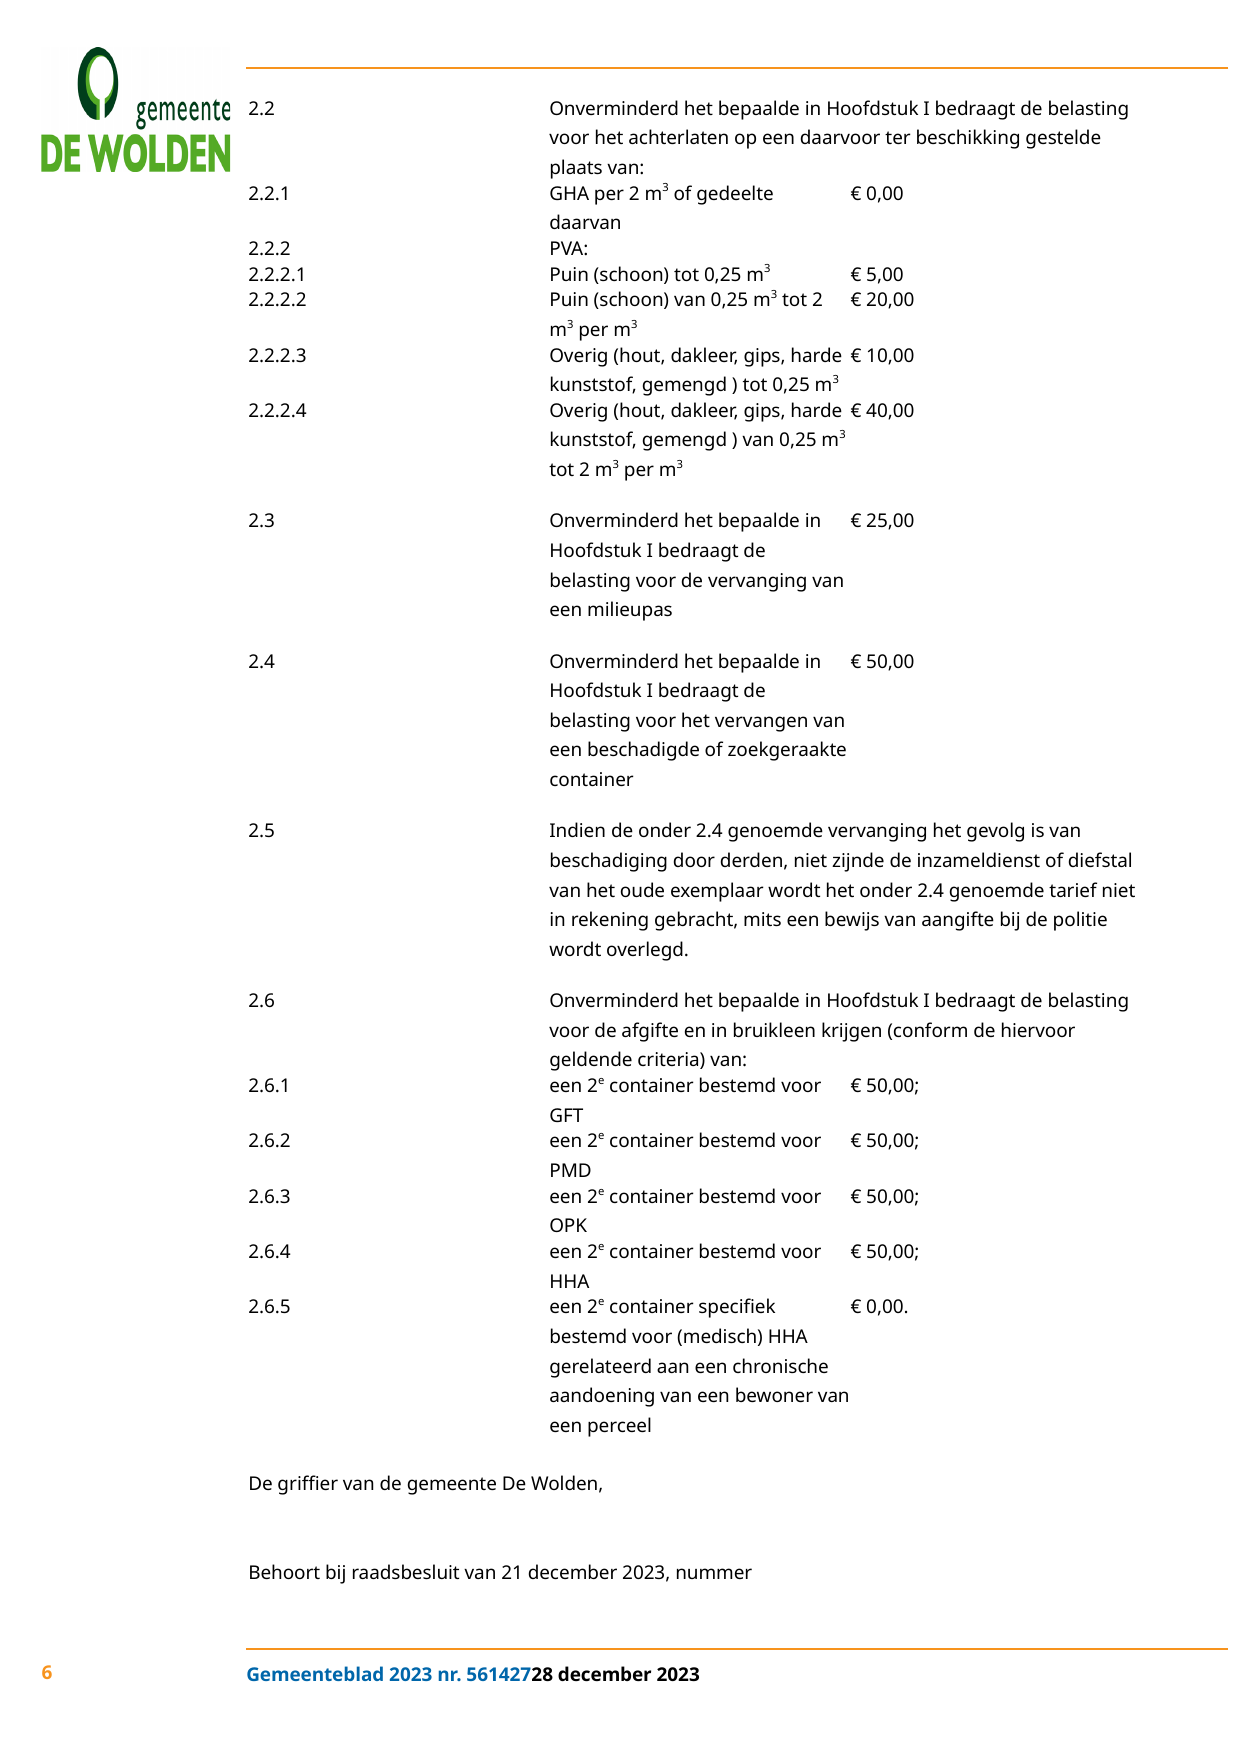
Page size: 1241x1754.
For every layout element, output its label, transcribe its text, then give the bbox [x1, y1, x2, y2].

table_cell Onverminderd het bepaalde in Hoofdstuk I bedraagt de belasting voor het achterlaten op een daarvoor ter beschikking gestelde plaats van: [549, 95, 1152, 180]
table_cell 2.6.2 [248, 1128, 549, 1183]
table_cell € 0,00 [850, 180, 1152, 235]
table_cell Onverminderd het bepaalde in Hoofdstuk I bedraagt de belasting voor de afgifte en in bruikleen krijgen (conform de hiervoor geldende criteria) van: [549, 988, 1152, 1072]
table_cell [248, 482, 549, 508]
table_cell € 50,00; [850, 1183, 1152, 1238]
table_cell [549, 622, 850, 648]
table_cell € 50,00; [850, 1073, 1152, 1128]
table_cell Indien de onder 2.4 genoemde vervanging het gevolg is van beschadiging door derden, niet zijnde de inzameldienst of diefstal van het oude exemplaar wordt het onder 2.4 genoemde tarief niet in rekening gebracht, mits een bewijs van aangifte bij de politie wordt overlegd. [549, 818, 1152, 962]
table_cell Puin (schoon) tot 0,25 m3 [549, 261, 850, 286]
table_cell Onverminderd het bepaalde in Hoofdstuk I bedraagt de belasting voor de vervanging van een milieupas [549, 508, 850, 622]
table_cell 2.2.2.2 [248, 286, 549, 342]
table_cell [850, 962, 1152, 987]
table_cell € 50,00; [850, 1128, 1152, 1183]
table_cell 2.6.1 [248, 1073, 549, 1128]
table_cell € 25,00 [850, 508, 1152, 622]
table_cell [549, 482, 850, 508]
table_cell [549, 962, 850, 987]
table_cell 2.2.2.3 [248, 342, 549, 397]
table_cell € 50,00 [850, 648, 1152, 792]
table_cell [248, 622, 549, 648]
table_cell Overig (hout, dakleer, gips, harde kunststof, gemengd ) van 0,25 m3 tot 2 m3 per m3 [549, 397, 850, 482]
table_cell € 40,00 [850, 397, 1152, 482]
text De griffier van de gemeente De Wolden, [248, 1471, 1152, 1496]
text Behoort bij raadsbesluit van 21 december 2023, nummer [248, 1559, 1152, 1585]
table_cell [850, 792, 1152, 818]
table_cell een 2e container bestemd voor PMD [549, 1128, 850, 1183]
table_cell 2.2.1 [248, 180, 549, 235]
table_cell 2.2.2.1 [248, 261, 549, 286]
table_cell 2.6.4 [248, 1238, 549, 1294]
table_cell PVA: [549, 235, 1152, 261]
table_cell € 50,00; [850, 1238, 1152, 1294]
table_cell € 10,00 [850, 342, 1152, 397]
table_cell een 2e container bestemd voor HHA [549, 1238, 850, 1294]
table_cell € 20,00 [850, 286, 1152, 342]
table_cell [549, 792, 850, 818]
picture [41, 47, 231, 172]
table_cell € 0,00. [850, 1294, 1152, 1438]
table_cell € 5,00 [850, 261, 1152, 286]
table_cell 2.2 [248, 95, 549, 180]
table_cell [248, 962, 549, 987]
table_cell GHA per 2 m3 of gedeelte daarvan [549, 180, 850, 235]
table_cell 2.4 [248, 648, 549, 792]
table_cell 2.3 [248, 508, 549, 622]
table_cell [850, 622, 1152, 648]
table_cell Puin (schoon) van 0,25 m3 tot 2 m3 per m3 [549, 286, 850, 342]
table_cell 2.6 [248, 988, 549, 1072]
table_cell 2.6.3 [248, 1183, 549, 1238]
table_cell 2.5 [248, 818, 549, 962]
table_cell Overig (hout, dakleer, gips, harde kunststof, gemengd ) tot 0,25 m3 [549, 342, 850, 397]
table_cell een 2e container bestemd voor GFT [549, 1073, 850, 1128]
table_cell 2.6.5 [248, 1294, 549, 1438]
table_cell Onverminderd het bepaalde in Hoofdstuk I bedraagt de belasting voor het vervangen van een beschadigde of zoekgeraakte container [549, 648, 850, 792]
table_cell [248, 792, 549, 818]
table_cell 2.2.2 [248, 235, 549, 261]
table_cell [850, 482, 1152, 508]
table_cell een 2e container specifiek bestemd voor (medisch) HHA gerelateerd aan een chronische aandoening van een bewoner van een perceel [549, 1294, 850, 1438]
table_cell 2.2.2.4 [248, 397, 549, 482]
table_cell een 2e container bestemd voor OPK [549, 1183, 850, 1238]
